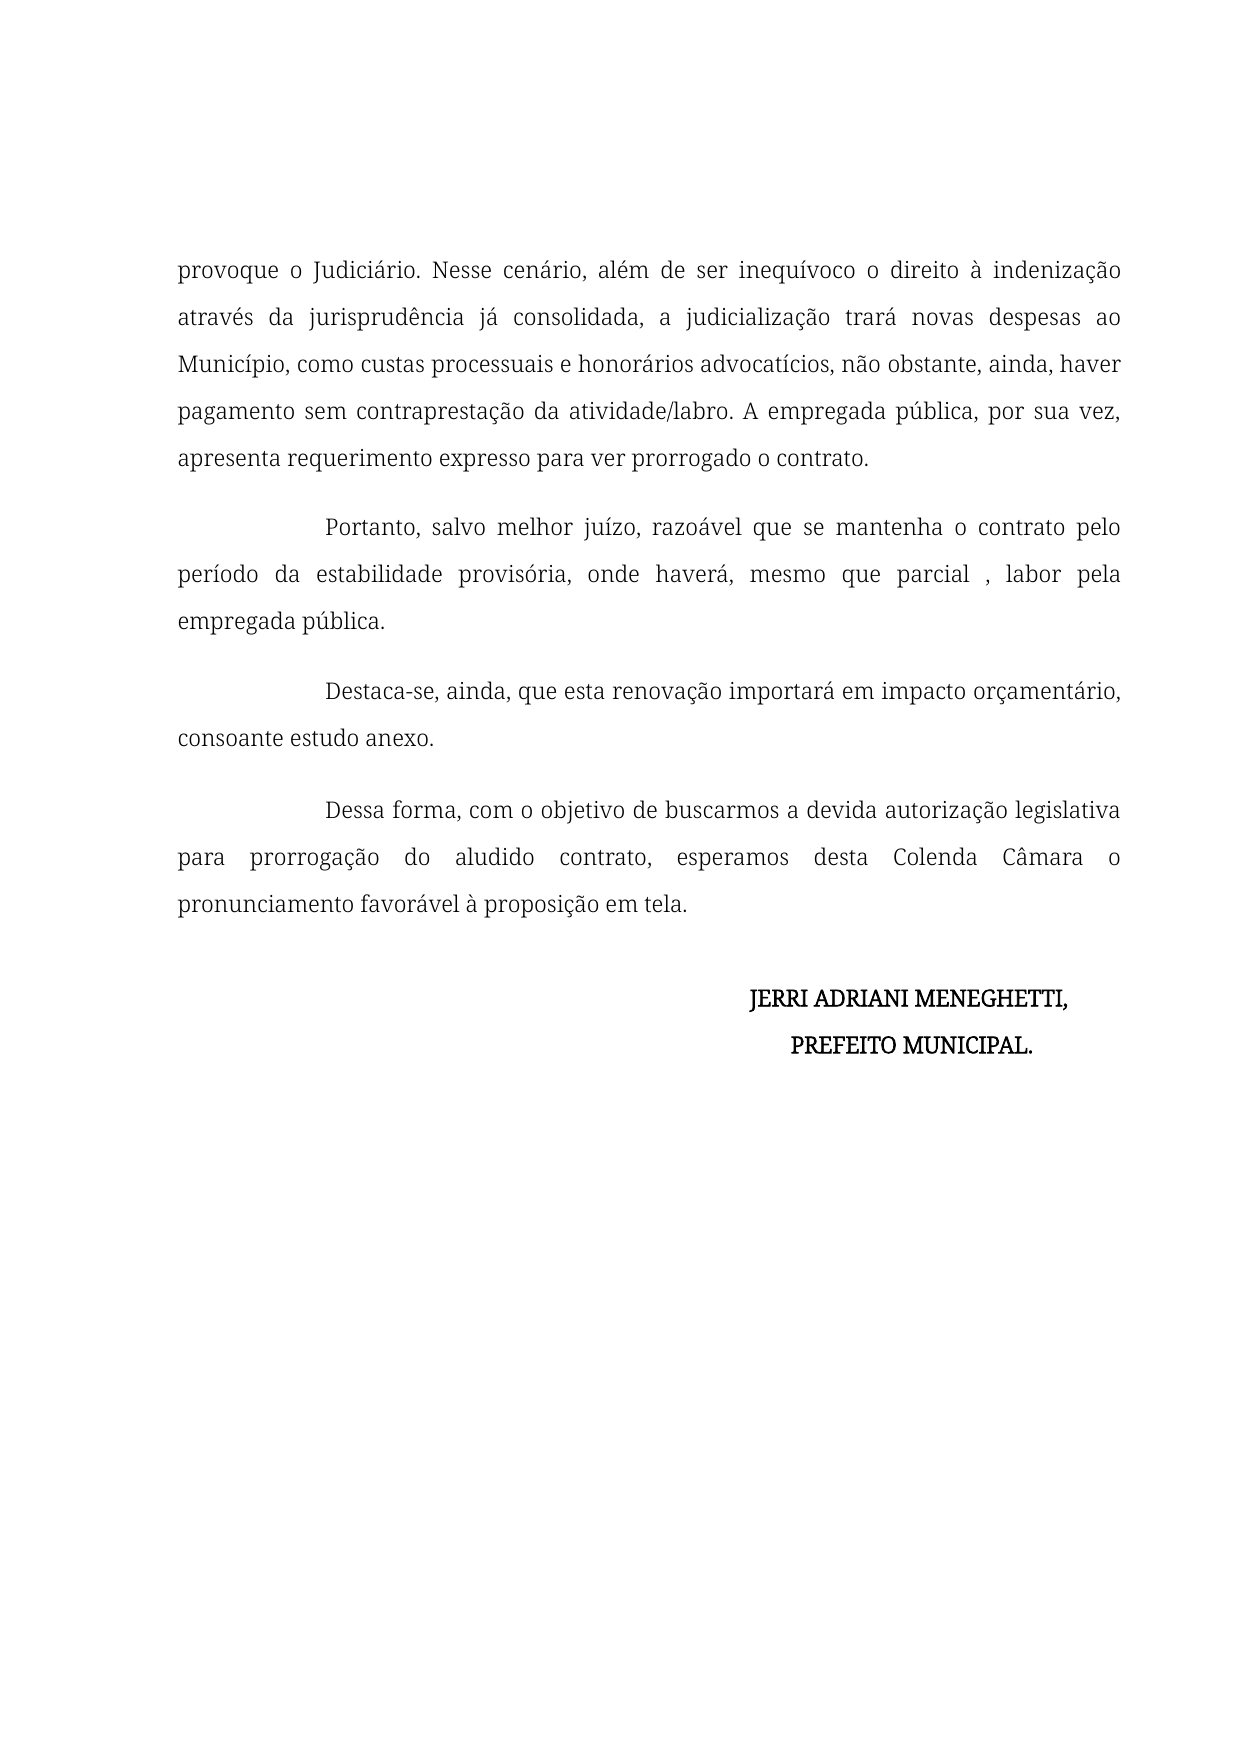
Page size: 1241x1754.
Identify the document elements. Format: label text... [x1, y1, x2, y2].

text Dessa forma, com o objetivo de buscarmos a devida autorização legislativa para prorrogação do aludido contrato, esperamos desta Colenda Câmara o pronunciamento favorável à proposição em tela. [177, 794, 1122, 919]
text Destaca-se, ainda, que esta renovação importará em impacto orçamentário, consoante estudo anexo. [177, 675, 1122, 753]
table_header JERRI ADRIANI MENEGHETTI, PREFEITO MUNICIPAL. [638, 982, 1186, 1073]
text provoque o Judiciário. Nesse cenário, além de ser inequívoco o direito à indenização através da jurisprudência já consolidada, a judicialização trará novas despesas ao Município, como custas processuais e honorários advocatícios, não obstante, ainda, haver pagamento sem contraprestação da atividade/labro. A empregada pública, por sua vez, apresenta requerimento expresso para ver prorrogado o contrato. [177, 254, 1122, 473]
table_header [170, 982, 637, 1073]
text Portanto, salvo melhor juízo, razoável que se mantenha o contrato pelo período da estabilidade provisória, onde haverá, mesmo que parcial , labor pela empregada pública. [177, 511, 1122, 636]
